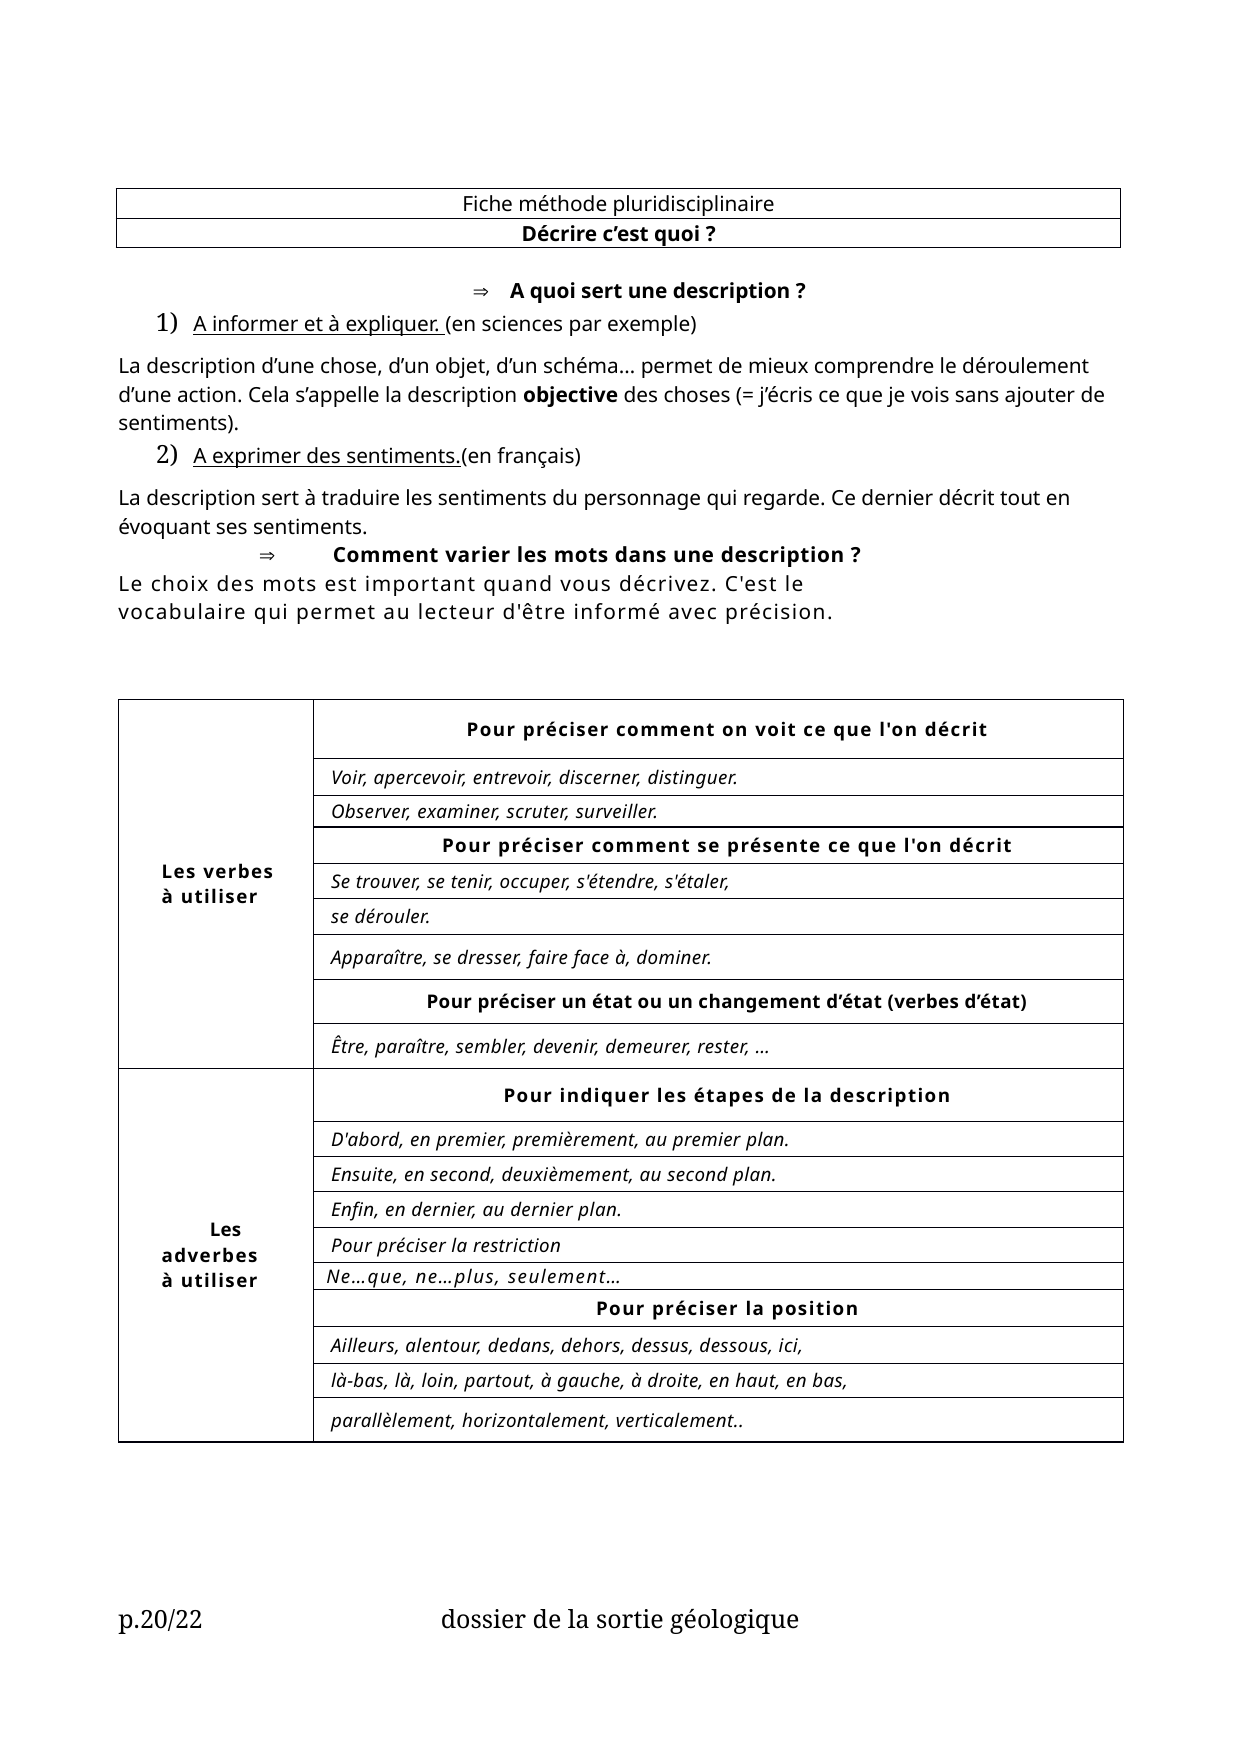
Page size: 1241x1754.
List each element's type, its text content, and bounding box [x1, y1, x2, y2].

list A informer et à expliquer. (en sciences par exemple) [156, 305, 1122, 339]
table_header Les verbes à utiliser [119, 700, 313, 1067]
list A quoi sert une description ? [156, 277, 1122, 305]
table_cell Être, paraître, sembler, devenir, demeurer, rester, … [314, 1024, 1123, 1067]
table_cell Pour préciser la position [314, 1290, 1123, 1326]
table_header Pour préciser comment on voit ce que l'on décrit [314, 700, 1123, 757]
table_cell Pour préciser la restriction [314, 1228, 1123, 1262]
table_cell Se trouver, se tenir, occuper, s'étendre, s'étaler, [314, 864, 1123, 898]
text La description sert à traduire les sentiments du personnage qui regarde. Ce dernier décrit tout en évoquant ses sentiments. [118, 483, 1122, 540]
table_cell Ailleurs, alentour, dedans, dehors, dessus, dessous, ici, [314, 1327, 1123, 1363]
table_cell Pour indiquer les étapes de la description [314, 1069, 1123, 1121]
list A exprimer des sentiments.(en français) [156, 437, 1122, 471]
table_cell Les adverbes à utiliser [119, 1069, 313, 1441]
table_header Fiche méthode pluridisciplinaire [117, 189, 1120, 218]
table_cell Décrire c’est quoi ? [117, 219, 1120, 247]
table_cell Apparaître, se dresser, faire face à, dominer. [314, 935, 1123, 978]
table_cell Pour préciser un état ou un changement d’état (verbes d’état) [314, 980, 1123, 1023]
table_cell se dérouler. [314, 899, 1123, 934]
table_cell Ensuite, en second, deuxièmement, au second plan. [314, 1157, 1123, 1191]
table_cell Observer, examiner, scruter, surveiller. [314, 796, 1123, 826]
list Comment varier les mots dans une description ? [193, 540, 927, 569]
text Le choix des mots est important quand vous décrivez. C'est le vocabulaire qui permet au lecteur d'être informé avec précision. [118, 569, 927, 626]
table_cell Voir, apercevoir, entrevoir, discerner, distinguer. [314, 759, 1123, 795]
table_cell D'abord, en premier, premièrement, au premier plan. [314, 1122, 1123, 1156]
text La description d’une chose, d’un objet, d’un schéma… permet de mieux comprendre le déroulement d’une action. Cela s’appelle la description objective des choses (= j’écris ce que je vois sans ajouter de sentiments). [118, 352, 1122, 437]
table_cell là-bas, là, loin, partout, à gauche, à droite, en haut, en bas, [314, 1364, 1123, 1397]
table_cell Enfin, en dernier, au dernier plan. [314, 1192, 1123, 1227]
table_cell Ne…que, ne…plus, seulement… [314, 1263, 1123, 1289]
table_cell parallèlement, horizontalement, verticalement.. [314, 1398, 1123, 1441]
table_cell Pour préciser comment se présente ce que l'on décrit [314, 828, 1123, 862]
